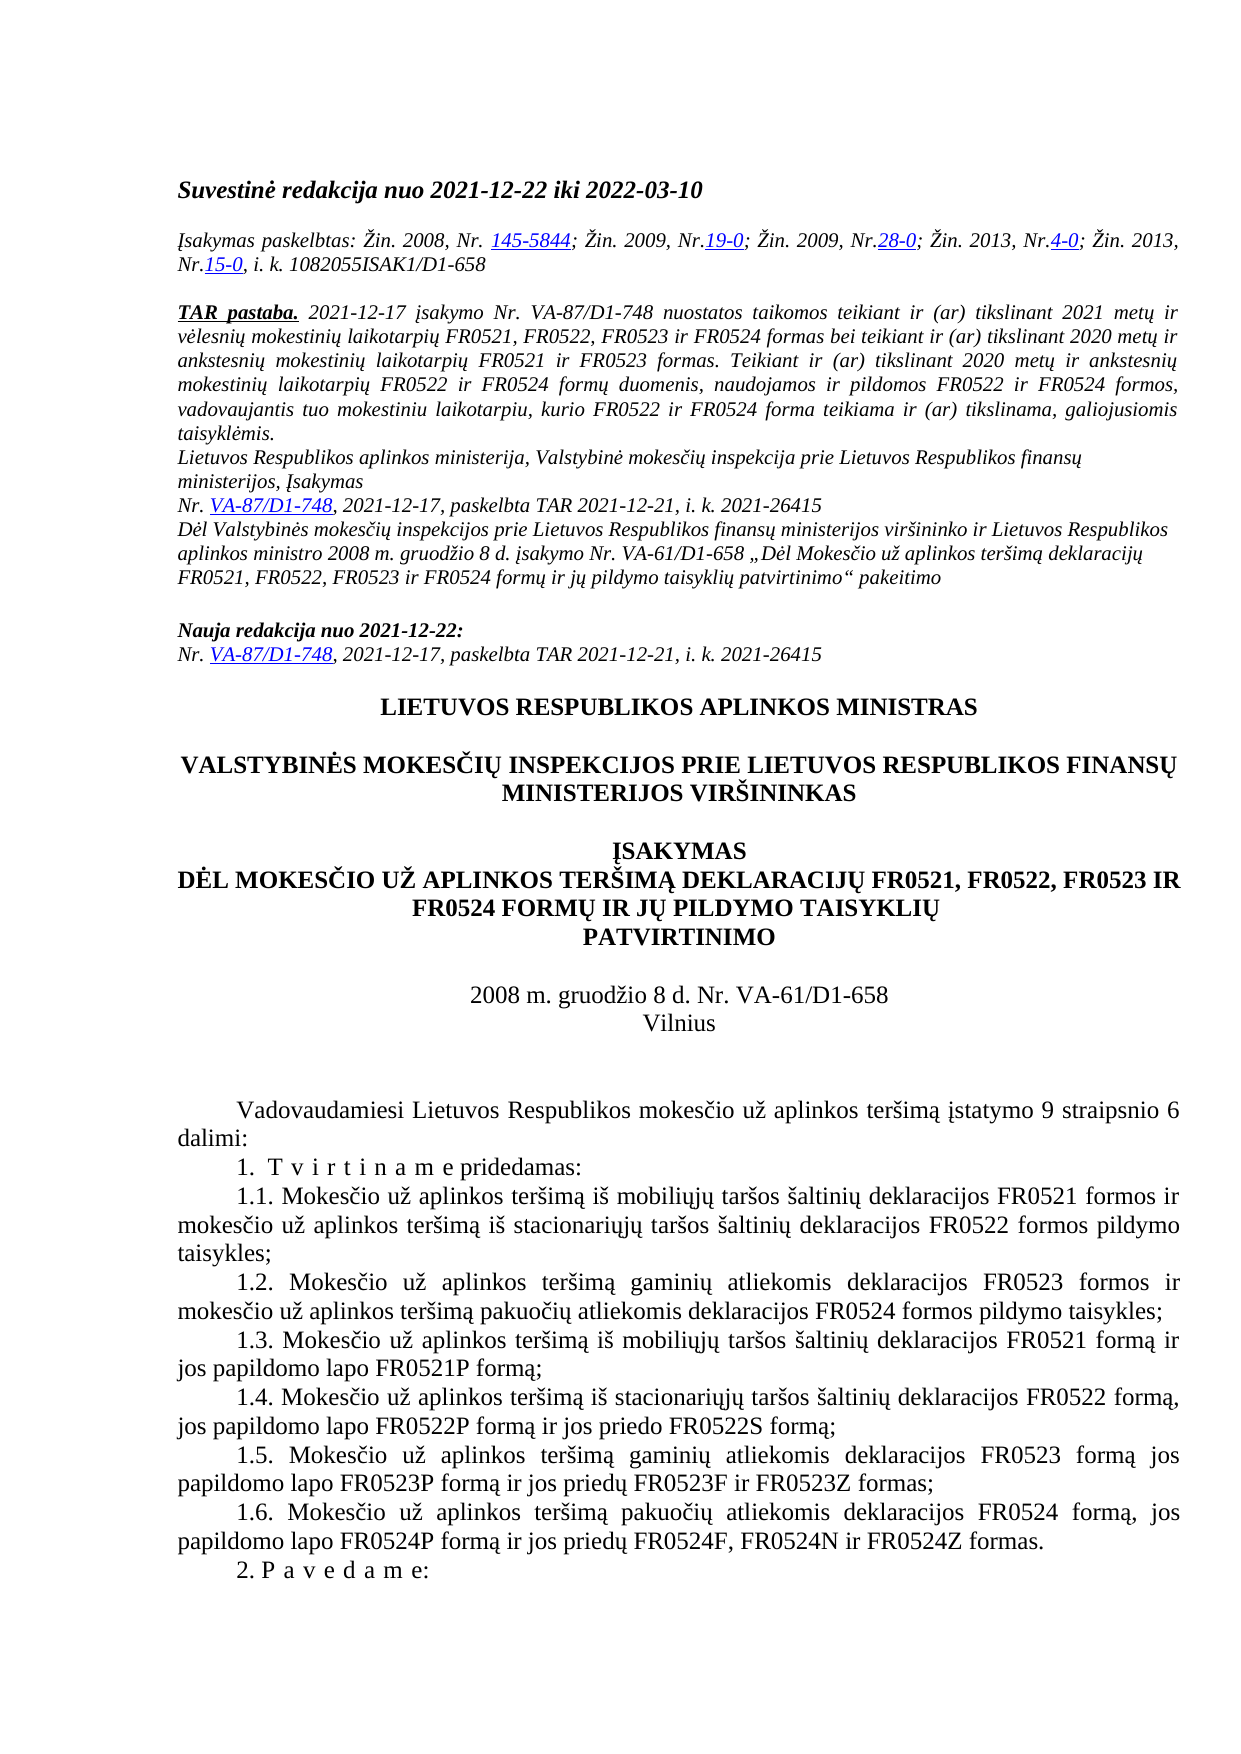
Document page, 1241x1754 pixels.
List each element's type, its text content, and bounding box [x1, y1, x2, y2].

text ĮSAKYMAS [177, 836, 1181, 865]
text 1.6. Mokesčio už aplinkos teršimą pakuočių atliekomis deklaracijos FR0524 formą, jos papildomo lapo FR0524P formą ir jos priedų FR0524F, FR0524N ir FR0524Z formas. [177, 1497, 1181, 1555]
text DĖL MOKESČIO UŽ APLINKOS TERŠIMĄ DEKLARACIJŲ FR0521, FR0522, FR0523 IR FR0524 FORMŲ IR JŲ PILDYMO TAISYKLIŲ [177, 865, 1181, 922]
text Suvestinė redakcija nuo 2021-12-22 iki 2022-03-10 [177, 175, 1181, 204]
text Lietuvos Respublikos aplinkos ministerija, Valstybinė mokesčių inspekcija prie Lietuvos Respublikos finansų ministerijos, Įsakymas [177, 444, 1181, 493]
text 1.2. Mokesčio už aplinkos teršimą gaminių atliekomis deklaracijos FR0523 formos ir mokesčio už aplinkos teršimą pakuočių atliekomis deklaracijos FR0524 formos pildymo taisykles; [177, 1267, 1181, 1325]
text Nr. VA-87/D1-748, 2021-12-17, paskelbta TAR 2021-12-21, i. k. 2021-26415 [177, 642, 1181, 666]
text 1.1. Mokesčio už aplinkos teršimą iš mobiliųjų taršos šaltinių deklaracijos FR0521 formos ir mokesčio už aplinkos teršimą iš stacionariųjų taršos šaltinių deklaracijos FR0522 formos pildymo taisykles; [177, 1181, 1181, 1267]
text 2008 m. gruodžio 8 d. Nr. VA-61/D1-658 [177, 980, 1181, 1008]
text 2. Pavedame: [177, 1555, 1181, 1583]
text Dėl Valstybinės mokesčių inspekcijos prie Lietuvos Respublikos finansų ministerijos viršininko ir Lietuvos Respublikos aplinkos ministro 2008 m. gruodžio 8 d. įsakymo Nr. VA-61/D1-658 „Dėl Mokesčio už aplinkos teršimą deklaracijų FR0521, FR0522, FR0523 ir FR0524 formų ir jų pildymo taisyklių patvirtinimo“ pakeitimo [177, 517, 1181, 589]
text Vilnius [177, 1008, 1181, 1037]
text Nr. VA-87/D1-748, 2021-12-17, paskelbta TAR 2021-12-21, i. k. 2021-26415 [177, 493, 1181, 517]
text LIETUVOS RESPUBLIKOS APLINKOS MINISTRAS [177, 692, 1181, 721]
text Vadovaudamiesi Lietuvos Respublikos mokesčio už aplinkos teršimą įstatymo 9 straipsnio 6 dalimi: [177, 1095, 1181, 1152]
text PATVIRTINIMO [177, 922, 1181, 951]
text VALSTYBINĖS MOKESČIŲ INSPEKCIJOS PRIE LIETUVOS RESPUBLIKOS FINANSŲ MINISTERIJOS VIRŠININKAS [177, 750, 1181, 807]
text 1.5. Mokesčio už aplinkos teršimą gaminių atliekomis deklaracijos FR0523 formą jos papildomo lapo FR0523P formą ir jos priedų FR0523F ir FR0523Z formas; [177, 1440, 1181, 1497]
text 1.4. Mokesčio už aplinkos teršimą iš stacionariųjų taršos šaltinių deklaracijos FR0522 formą, jos papildomo lapo FR0522P formą ir jos priedo FR0522S formą; [177, 1382, 1181, 1440]
text 1. Tvirtiname pridedamas: [177, 1152, 1181, 1181]
text Įsakymas paskelbtas: Žin. 2008, Nr. 145-5844; Žin. 2009, Nr.19-0; Žin. 2009, Nr.28-0; Žin. 2013, Nr.4-0; Žin. 2013, Nr.15-0, i. k. 1082055ISAK1/D1-658 [177, 228, 1181, 276]
text 1.3. Mokesčio už aplinkos teršimą iš mobiliųjų taršos šaltinių deklaracijos FR0521 formą ir jos papildomo lapo FR0521P formą; [177, 1325, 1181, 1382]
text TAR pastaba. 2021-12-17 įsakymo Nr. VA-87/D1-748 nuostatos taikomos teikiant ir (ar) tikslinant 2021 metų ir vėlesnių mokestinių laikotarpių FR0521, FR0522, FR0523 ir FR0524 formas bei teikiant ir (ar) tikslinant 2020 metų ir ankstesnių mokestinių laikotarpių FR0521 ir FR0523 formas. Teikiant ir (ar) tikslinant 2020 metų ir ankstesnių mokestinių laikotarpių FR0522 ir FR0524 formų duomenis, naudojamos ir pildomos FR0522 ir FR0524 formos, vadovaujantis tuo mokestiniu laikotarpiu, kurio FR0522 ir FR0524 forma teikiama ir (ar) tikslinama, galiojusiomis taisyklėmis. [177, 300, 1181, 444]
text Nauja redakcija nuo 2021-12-22: [177, 618, 1181, 642]
